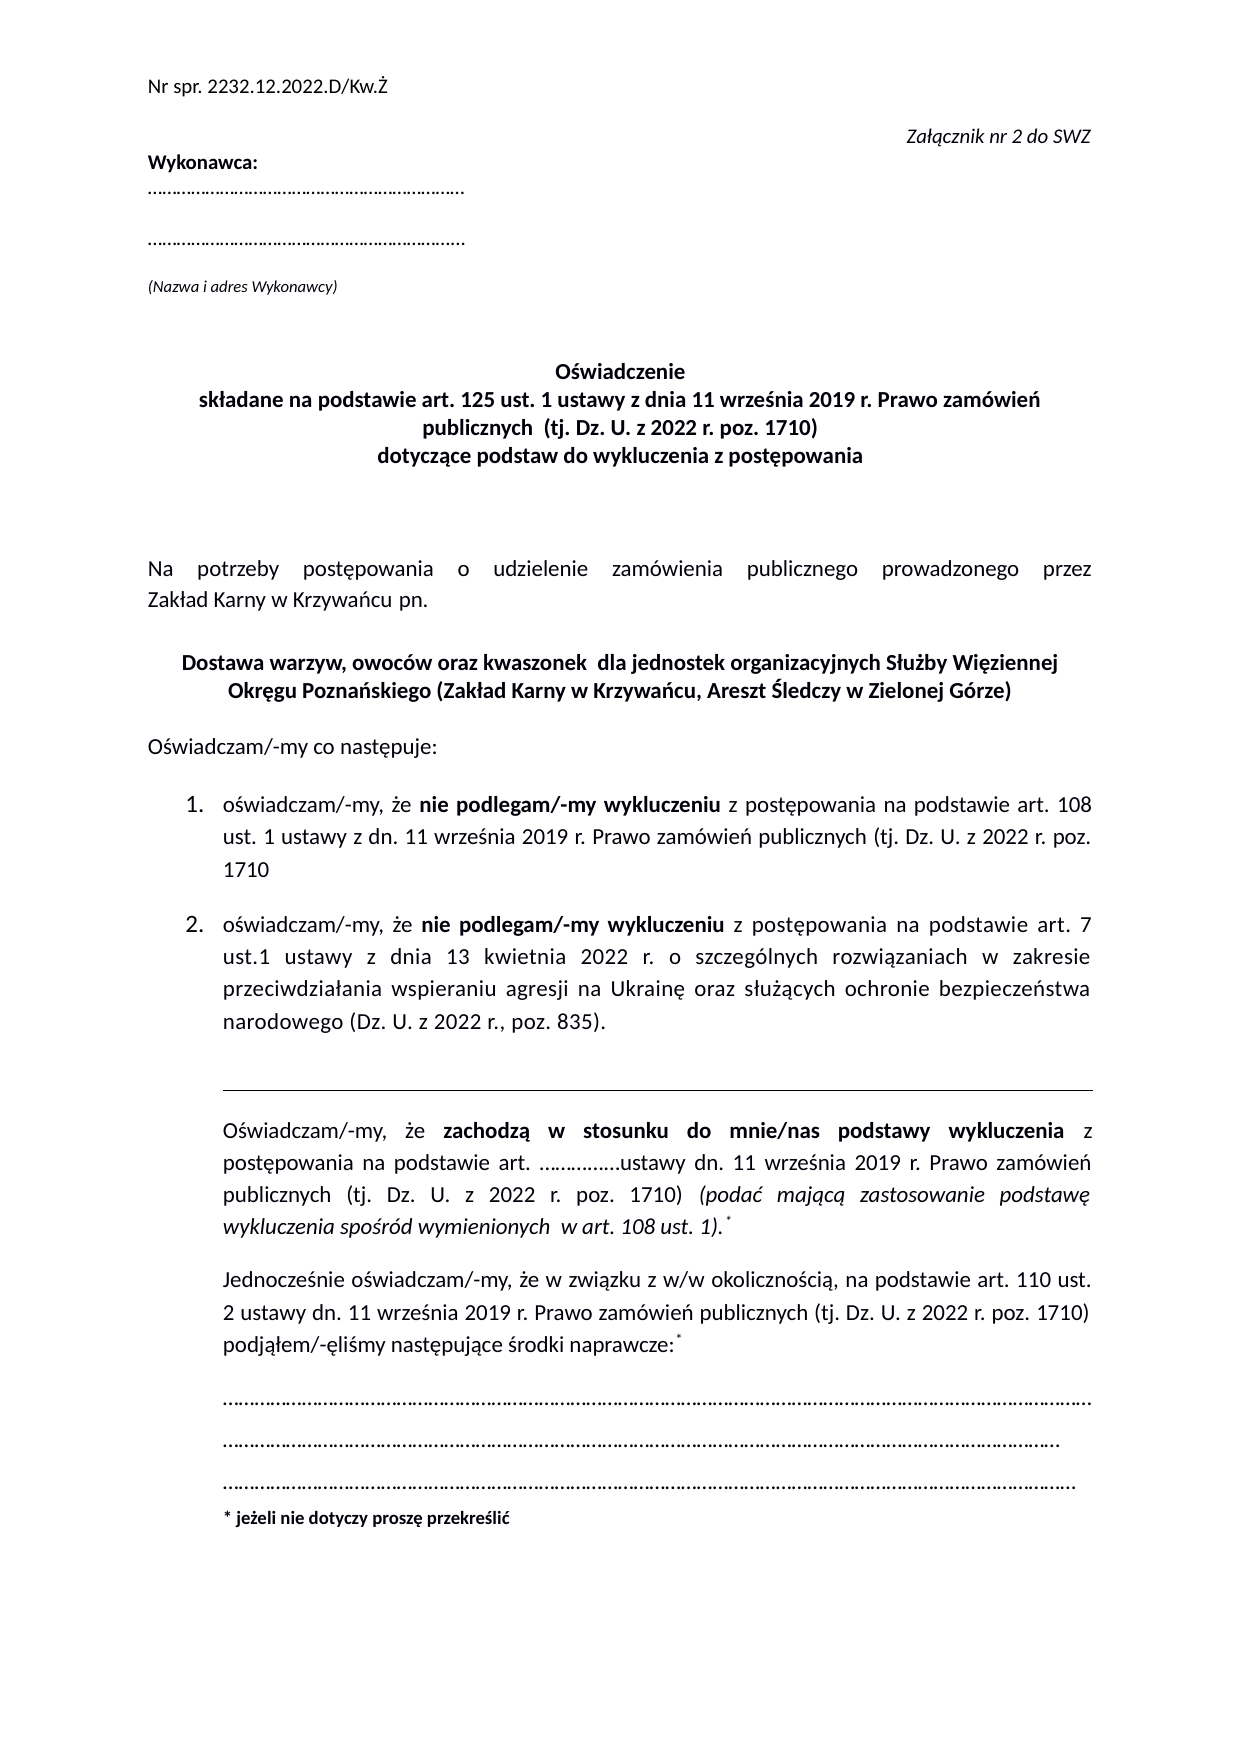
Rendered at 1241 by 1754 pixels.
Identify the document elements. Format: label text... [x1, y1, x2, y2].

list oświadczam/-my, że nie podlegam/-my wykluczeniu z postępowania na podstawie art. 108 ust. 1 ustawy z dn. 11 września 2019 r. Prawo zamówień publicznych (tj. Dz. U. z 2022 r. poz. 1710 [185, 788, 1093, 883]
text składane na podstawie art. 125 ust. 1 ustawy z dnia 11 września 2019 r. Prawo zamówień publicznych (tj. Dz. U. z 2022 r. poz. 1710) [148, 386, 1093, 442]
text ……………………………………………………………………………………………………………………………………………………………………………………………………………………………………………………………………………………………… [223, 1383, 1093, 1453]
text Na potrzeby postępowania o udzielenie zamówienia publicznego prowadzonego przez Zakład Karny w Krzywańcu pn. [148, 554, 1093, 615]
text Jednocześnie oświadczam/-my, że w związku z w/w okolicznością, na podstawie art. 110 ust. 2 ustawy dn. 11 września 2019 r. Prawo zamówień publicznych (tj. Dz. U. z 2022 r. poz. 1710) podjąłem/-ęliśmy następujące środki naprawcze:* [223, 1266, 1093, 1358]
list oświadczam/-my, że nie podlegam/-my wykluczeniu z postępowania na podstawie art. 7 ust.1 ustawy z dnia 13 kwietnia 2022 r. o szczególnych rozwiązaniach w zakresie przeciwdziałania wspieraniu agresji na Ukrainę oraz służących ochronie bezpieczeństwa narodowego (Dz. U. z 2022 r., poz. 835). [185, 908, 1093, 1035]
text Oświadczam/-my co następuje: [148, 732, 1093, 760]
text ………………………………………………………… [148, 174, 472, 200]
text ………………………………………………………... [148, 225, 472, 251]
text dotyczące podstaw do wykluczenia z postępowania [148, 442, 1093, 469]
text (Nazwa i adres Wykonawcy) [148, 276, 472, 297]
text ……………………………………………………………………………………………………………………………………………… * jeżeli nie dotyczy proszę przekreślić [223, 1467, 1093, 1529]
text Oświadczam/-my, że zachodzą w stosunku do mnie/nas podstawy wykluczenia z postępowania na podstawie art. ………...…ustawy dn. 11 września 2019 r. Prawo zamówień publicznych (tj. Dz. U. z 2022 r. poz. 1710) (podać mającą zastosowanie podstawę wykluczenia spośród wymienionych w art. 108 ust. 1).* [223, 1116, 1093, 1241]
text Dostawa warzyw, owoców oraz kwaszonek dla jednostek organizacyjnych Służby Więziennej Okręgu Poznańskiego (Zakład Karny w Krzywańcu, Areszt Śledczy w Zielonej Górze) [148, 648, 1093, 704]
text Oświadczenie [148, 357, 1093, 386]
text Wykonawca: [148, 149, 1093, 174]
